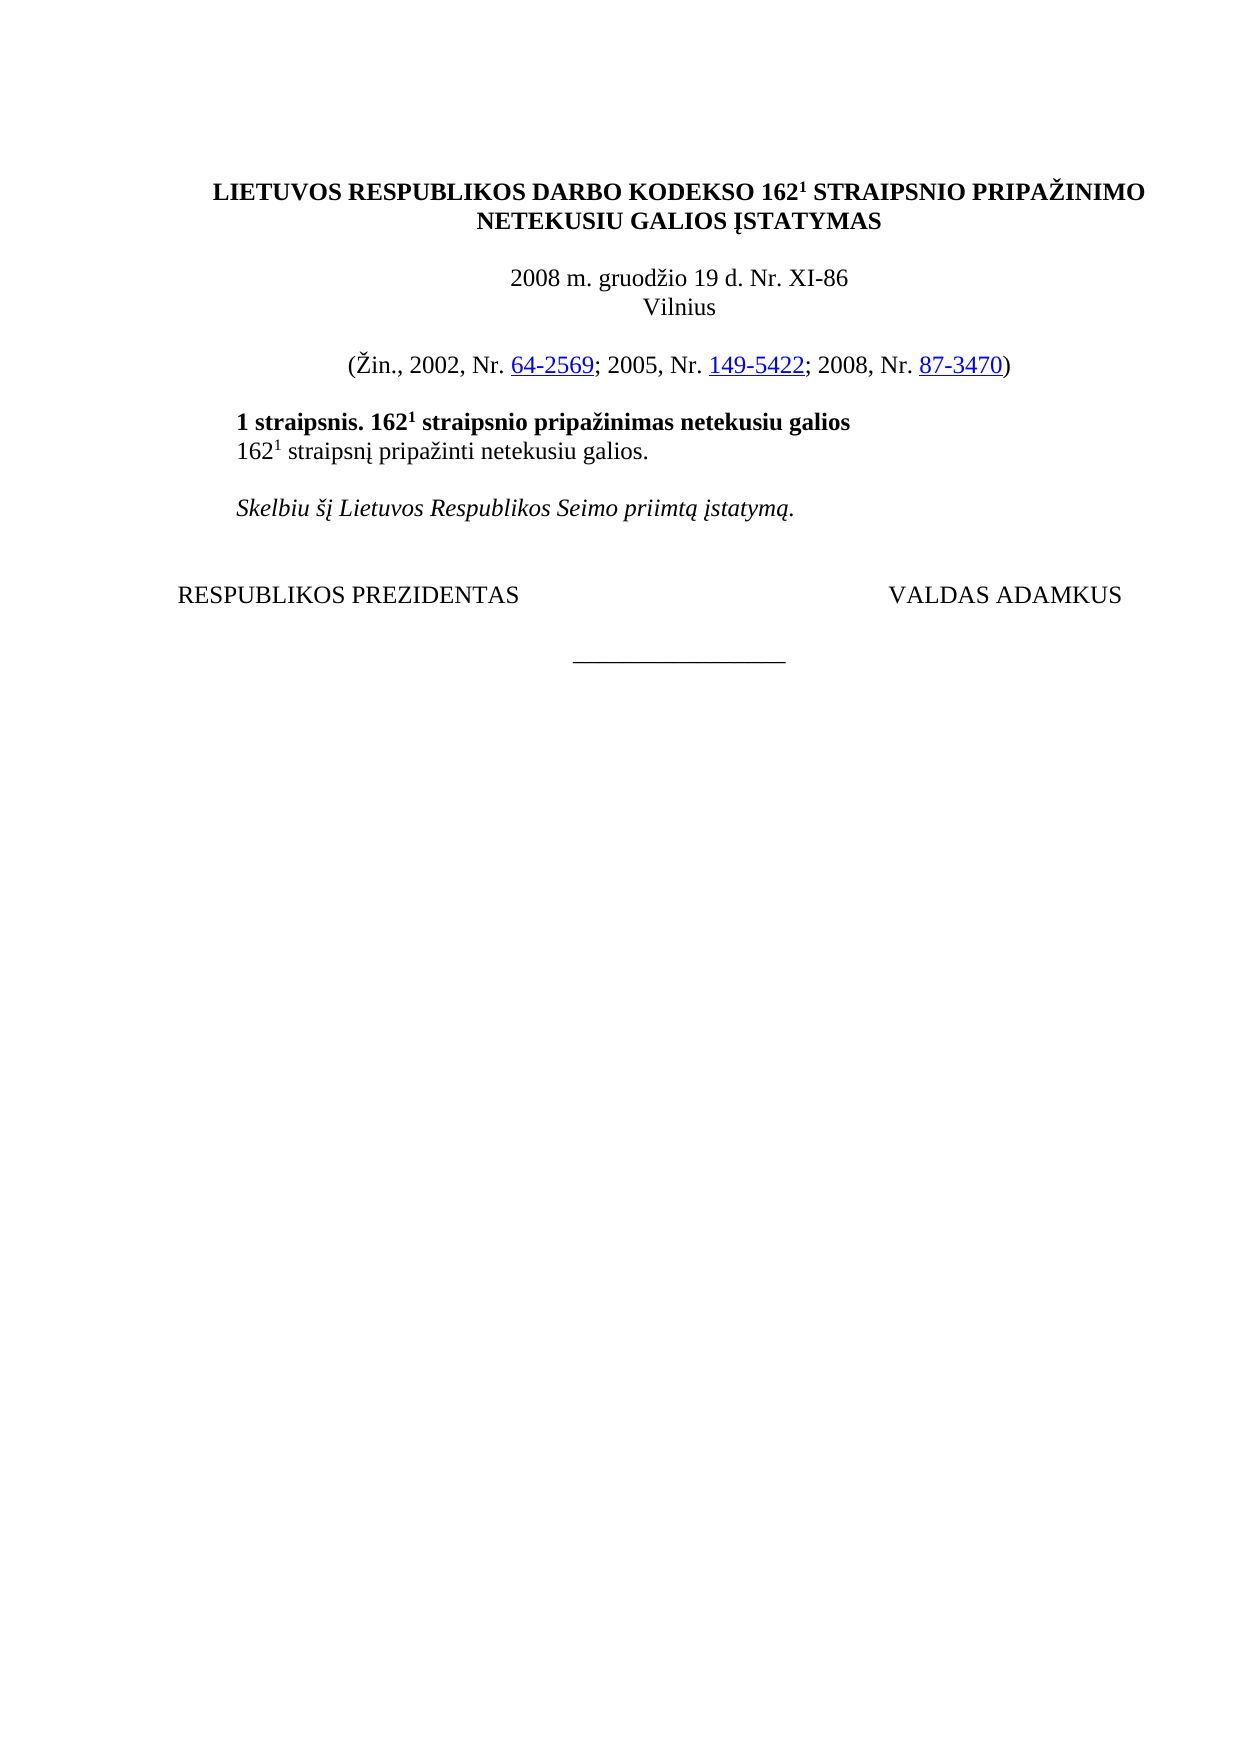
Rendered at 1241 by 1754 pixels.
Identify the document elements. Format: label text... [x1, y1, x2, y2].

text 1 straipsnis. 1621 straipsnio pripažinimas netekusiu galios [177, 407, 1181, 436]
text 1621 straipsnį pripažinti netekusiu galios. [177, 436, 1181, 465]
text LIETUVOS RESPUBLIKOS DARBO KODEKSO 1621 STRAIPSNIO PRIPAŽINIMO NETEKUSIU GALIOS ĮSTATYMAS [177, 177, 1181, 235]
text Skelbiu šį Lietuvos Respublikos Seimo priimtą įstatymą. [177, 493, 1181, 522]
text RESPUBLIKOS PREZIDENTAS VALDAS ADAMKUS [177, 580, 1181, 608]
text 2008 m. gruodžio 19 d. Nr. XI-86 [177, 263, 1181, 292]
text (Žin., 2002, Nr. 64-2569; 2005, Nr. 149-5422; 2008, Nr. 87-3470) [177, 350, 1181, 378]
text _________________ [177, 637, 1181, 666]
text Vilnius [177, 292, 1181, 321]
